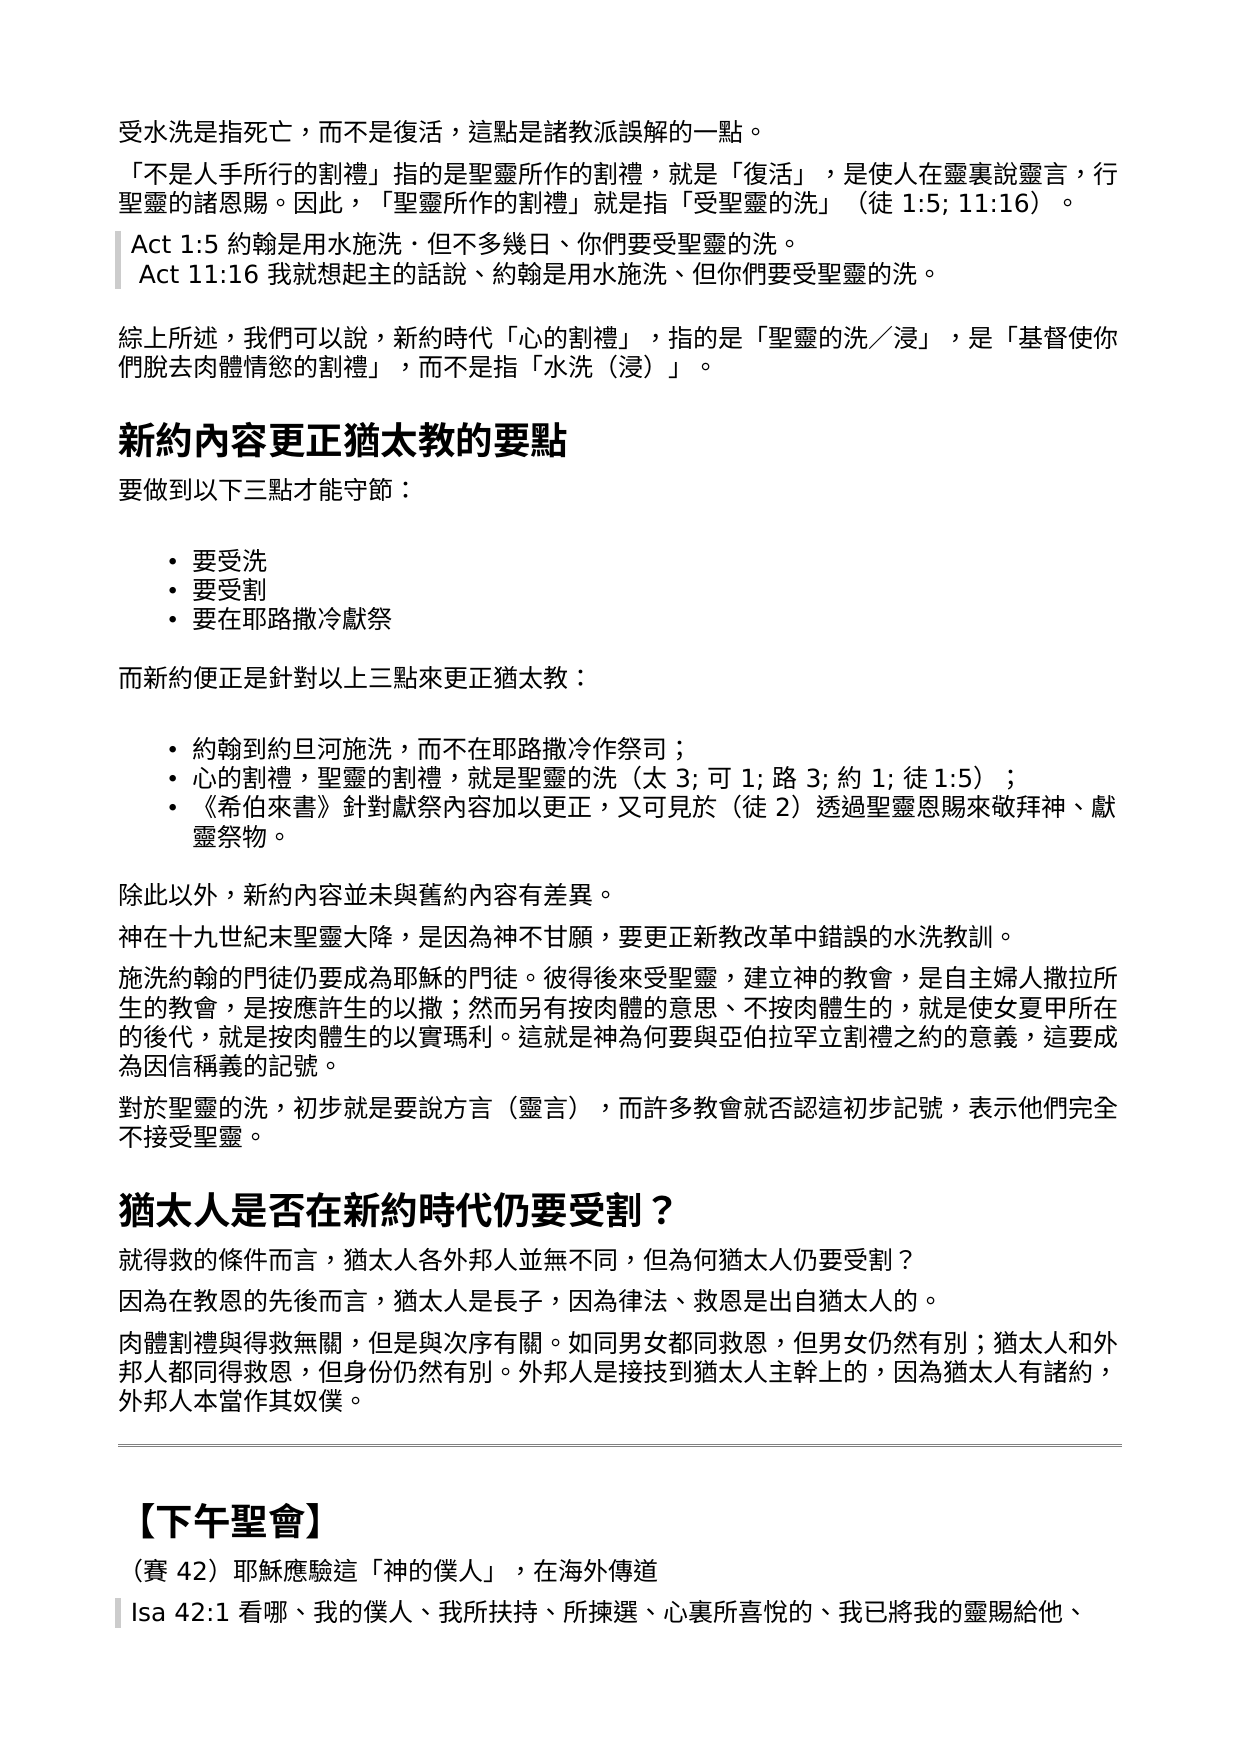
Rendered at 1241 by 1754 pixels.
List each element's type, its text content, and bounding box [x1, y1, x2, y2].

text 而新約便正是針對以上三點來更正猶太教： [118, 664, 1122, 693]
text 「不是人手所行的割禮」指的是聖靈所作的割禮，就是「復活」，是使人在靈裏說靈言，行聖靈的諸恩賜。因此，「聖靈所作的割禮」就是指「受聖靈的洗」（徒 1:5; 11:16）。 [118, 160, 1122, 218]
text 除此以外，新約內容並未與舊約內容有差異。 [118, 881, 1122, 911]
subtitle 新約內容更正猶太教的要點 [118, 420, 1122, 463]
text 受水洗是指死亡，而不是復活，這點是諸教派誤解的一點。 [118, 118, 1122, 147]
list 心的割禮，聖靈的割禮，就是聖靈的洗（太 3; 可 1; 路 3; 約 1; 徒1:5）； [177, 764, 1122, 793]
text 就得救的條件而言，猶太人各外邦人並無不同，但為何猶太人仍要受割？ [118, 1246, 1122, 1275]
list 要受洗 [177, 547, 1122, 576]
text 神在十九世紀末聖靈大降，是因為神不甘願，要更正新教改革中錯誤的水洗教訓。 [118, 923, 1122, 952]
text 施洗約翰的門徒仍要成為耶穌的門徒。彼得後來受聖靈，建立神的教會，是自主婦人撒拉所生的教會，是按應許生的以撒；然而另有按肉體的意思、不按肉體生的，就是使女夏甲所在的後代，就是按肉體生的以實瑪利。這就是神為何要與亞伯拉罕立割禮之約的意義，這要成為因信稱義的記號。 [118, 965, 1122, 1081]
text （賽 42）耶穌應驗這「神的僕人」，在海外傳道 [118, 1557, 1122, 1586]
list 《希伯來書》針對獻祭內容加以更正，又可見於（徒 2）透過聖靈恩賜來敬拜神、獻靈祭物。 [177, 793, 1122, 852]
text 要做到以下三點才能守節： [118, 476, 1122, 505]
text 肉體割禮與得救無關，但是與次序有關。如同男女都同𠊚救恩，但男女仍然有別；猶太人和外邦人都同得救恩，但身份仍然有別。外邦人是接技到猶太人主幹上的，因為猶太人有諸約，外邦人本當作其奴僕。 [118, 1329, 1122, 1417]
subtitle 猶太人是否在新約時代仍要受割？ [118, 1190, 1122, 1233]
table_header Isa 42:1 看哪、我的僕人、我所扶持、所揀選、心裏所喜悅的、我已將我的靈賜給他、 [121, 1598, 1122, 1627]
text 對於聖靈的洗，初步就是要說方言（靈言），而許多教會就否認這初步記號，表示他們完全不接受聖靈。 [118, 1094, 1122, 1152]
text 因為在教恩的先後而言，猶太人是長子，因為律法、救恩是出自猶太人的。 [118, 1287, 1122, 1317]
subtitle 【下午聖會】 [118, 1501, 1122, 1544]
list 要受割 [177, 576, 1122, 605]
table_header Act 1:5 約翰是用水施洗．但不多幾日、你們要受聖靈的洗。 Act 11:16 我就想起主的話說、約翰是用水施洗、但你們要受聖靈的洗。 [121, 231, 1122, 289]
text 綜上所述，我們可以說，新約時代「心的割禮」，指的是「聖靈的洗／浸」，是「基督使你們脫去肉體情慾的割禮」，而不是指「水洗（浸）」。 [118, 324, 1122, 382]
list 要在耶路撒冷獻祭 [177, 605, 1122, 634]
list 約翰到約旦河施洗，而不在耶路撒冷作祭司； [177, 735, 1122, 764]
